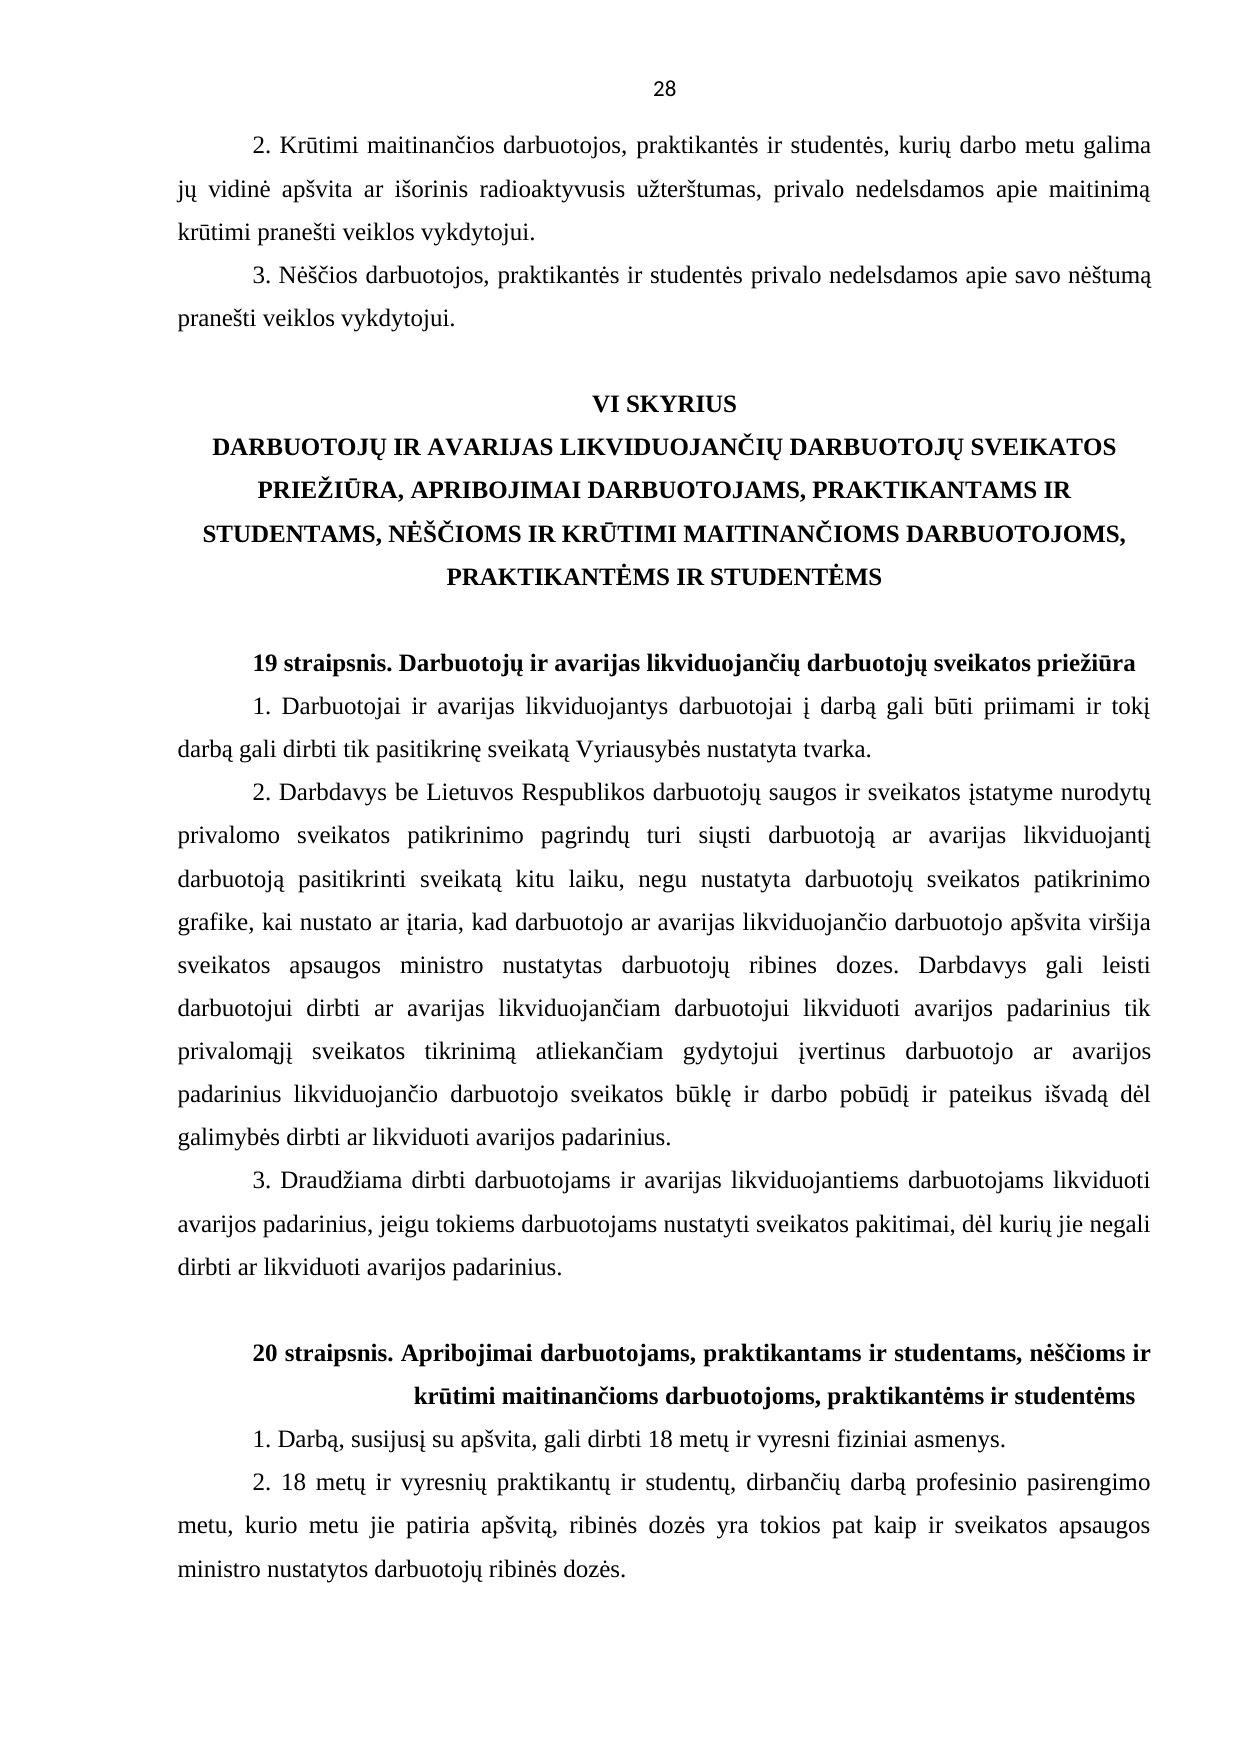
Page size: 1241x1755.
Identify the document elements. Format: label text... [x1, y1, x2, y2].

text DARBUOTOJŲ IR AVARIJAS LIKVIDUOJANČIŲ DARBUOTOJŲ SVEIKATOS PRIEŽIŪRA, APRIBOJIMAI DARBUOTOJAMS, PRAKTIKANTAMS IR STUDENTAMS, NĖŠČIOMS IR KRŪTIMI MAITINANČIOMS DARBUOTOJOMS, PRAKTIKANTĖMS IR STUDENTĖMS [177, 432, 1152, 591]
text 1. Darbuotojai ir avarijas likviduojantys darbuotojai į darbą gali būti priimami ir tokį darbą gali dirbti tik pasitikrinę sveikatą Vyriausybės nustatyta tvarka. [177, 691, 1152, 763]
text 19 straipsnis. Darbuotojų ir avarijas likviduojančių darbuotojų sveikatos priežiūra [177, 648, 1152, 677]
text VI SKYRIUS [177, 389, 1152, 418]
text 1. Darbą, susijusį su apšvita, gali dirbti 18 metų ir vyresni fiziniai asmenys. [177, 1424, 1152, 1453]
text 3. Nėščios darbuotojos, praktikantės ir studentės privalo nedelsdamos apie savo nėštumą pranešti veiklos vykdytojui. [177, 260, 1152, 332]
text 2. Darbdavys be Lietuvos Respublikos darbuotojų saugos ir sveikatos įstatyme nurodytų privalomo sveikatos patikrinimo pagrindų turi siųsti darbuotoją ar avarijas likviduojantį darbuotoją pasitikrinti sveikatą kitu laiku, negu nustatyta darbuotojų sveikatos patikrinimo grafike, kai nustato ar įtaria, kad darbuotojo ar avarijas likviduojančio darbuotojo apšvita viršija sveikatos apsaugos ministro nustatytas darbuotojų ribines dozes. Darbdavys gali leisti darbuotojui dirbti ar avarijas likviduojančiam darbuotojui likviduoti avarijos padarinius tik privalomąjį sveikatos tikrinimą atliekančiam gydytojui įvertinus darbuotojo ar avarijos padarinius likviduojančio darbuotojo sveikatos būklę ir darbo pobūdį ir pateikus išvadą dėl galimybės dirbti ar likviduoti avarijos padarinius. [177, 777, 1152, 1151]
text 2. 18 metų ir vyresnių praktikantų ir studentų, dirbančių darbą profesinio pasirengimo metu, kurio metu jie patiria apšvitą, ribinės dozės yra tokios pat kaip ir sveikatos apsaugos ministro nustatytos darbuotojų ribinės dozės. [177, 1467, 1152, 1582]
text 20 straipsnis. Apribojimai darbuotojams, praktikantams ir studentams, nėščioms ir krūtimi maitinančioms darbuotojoms, praktikantėms ir studentėms [252, 1338, 1152, 1410]
text 2. Krūtimi maitinančios darbuotojos, praktikantės ir studentės, kurių darbo metu galima jų vidinė apšvita ar išorinis radioaktyvusis užterštumas, privalo nedelsdamos apie maitinimą krūtimi pranešti veiklos vykdytojui. [177, 131, 1152, 246]
text 3. Draudžiama dirbti darbuotojams ir avarijas likviduojantiems darbuotojams likviduoti avarijos padarinius, jeigu tokiems darbuotojams nustatyti sveikatos pakitimai, dėl kurių jie negali dirbti ar likviduoti avarijos padarinius. [177, 1166, 1152, 1281]
